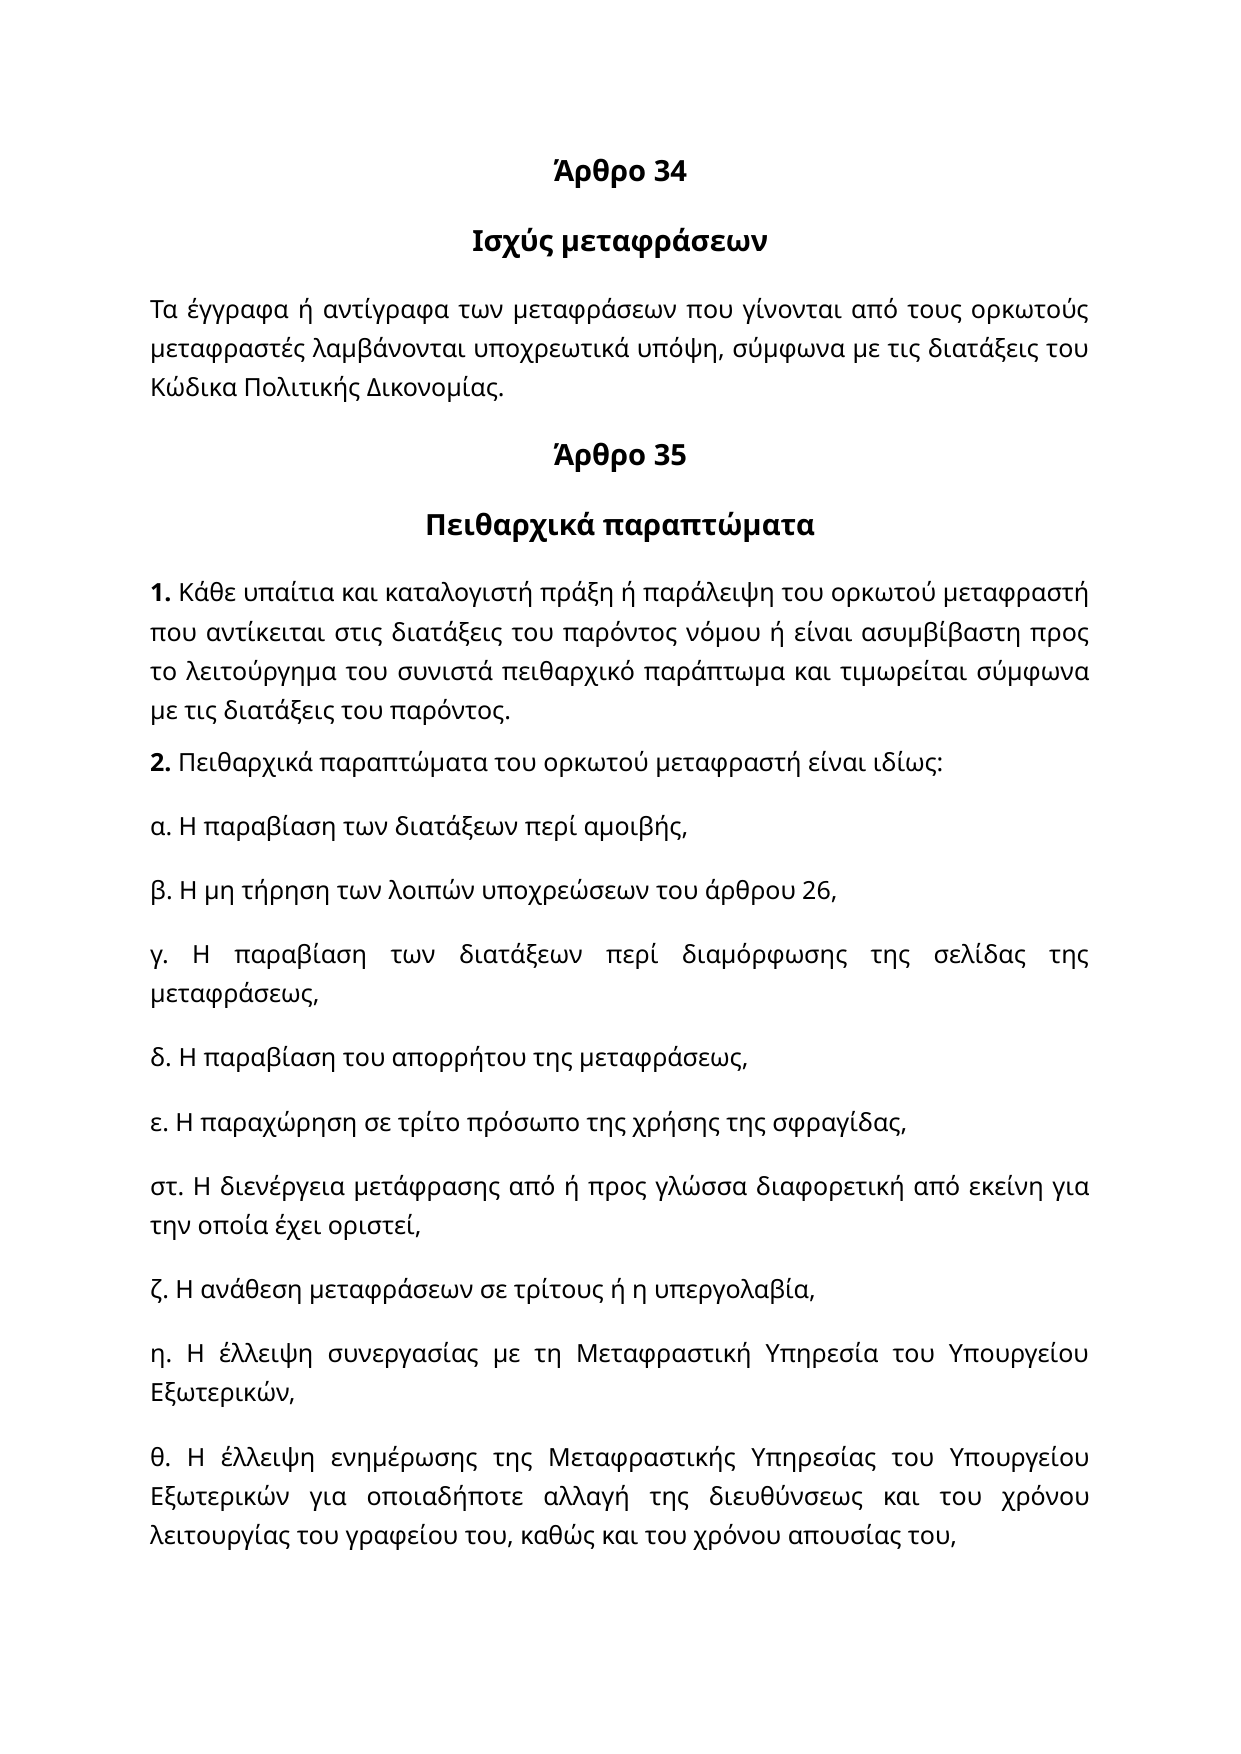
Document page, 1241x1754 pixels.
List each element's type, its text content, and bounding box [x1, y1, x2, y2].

text γ. Η παραβίαση των διατάξεων περί διαμόρφωσης της σελίδας της μεταφράσεως, [150, 937, 1090, 1010]
text στ. Η διενέργεια μετάφρασης από ή προς γλώσσα διαφορετική από εκείνη για την οποία έχει οριστεί, [150, 1168, 1090, 1242]
text δ. Η παραβίαση του απορρήτου της μεταφράσεως, [150, 1040, 1090, 1074]
text 1. Κάθε υπαίτια και καταλογιστή πράξη ή παράλειψη του ορκωτού μεταφραστή που αντίκειται στις διατάξεις του παρόντος νόμου ή είναι ασυμβίβαστη προς το λειτούργημα του συνιστά πειθαρχικό παράπτωμα και τιμωρείται σύμφωνα με τις διατάξεις του παρόντος. [150, 575, 1090, 727]
subtitle Άρθρο 35 [150, 434, 1090, 473]
text α. Η παραβίαση των διατάξεων περί αμοιβής, [150, 808, 1090, 842]
text 2. Πειθαρχικά παραπτώματα του ορκωτού μεταφραστή είναι ιδίως: [150, 744, 1090, 778]
text β. Η μη τήρηση των λοιπών υποχρεώσεων του άρθρου 26, [150, 872, 1090, 907]
subtitle Πειθαρχικά παραπτώματα [150, 504, 1090, 544]
subtitle Ισχύς μεταφράσεων [150, 221, 1090, 260]
text Τα έγγραφα ή αντίγραφα των μεταφράσεων που γίνονται από τους ορκωτούς μεταφραστές λαμβάνονται υποχρεωτικά υπόψη, σύμφωνα με τις διατάξεις του Κώδικα Πολιτικής Δικονομίας. [150, 291, 1090, 404]
text η. Η έλλειψη συνεργασίας με τη Μεταφραστική Υπηρεσία του Υπουργείου Εξωτερικών, [150, 1336, 1090, 1409]
text ε. Η παραχώρηση σε τρίτο πρόσωπο της χρήσης της σφραγίδας, [150, 1104, 1090, 1138]
text ζ. Η ανάθεση μεταφράσεων σε τρίτους ή η υπεργολαβία, [150, 1272, 1090, 1306]
subtitle Άρθρο 34 [150, 150, 1090, 190]
text θ. Η έλλειψη ενημέρωσης της Μεταφραστικής Υπηρεσίας του Υπουργείου Εξωτερικών για οποιαδήποτε αλλαγή της διευθύνσεως και του χρόνου λειτουργίας του γραφείου του, καθώς και του χρόνου απουσίας του, [150, 1439, 1090, 1552]
